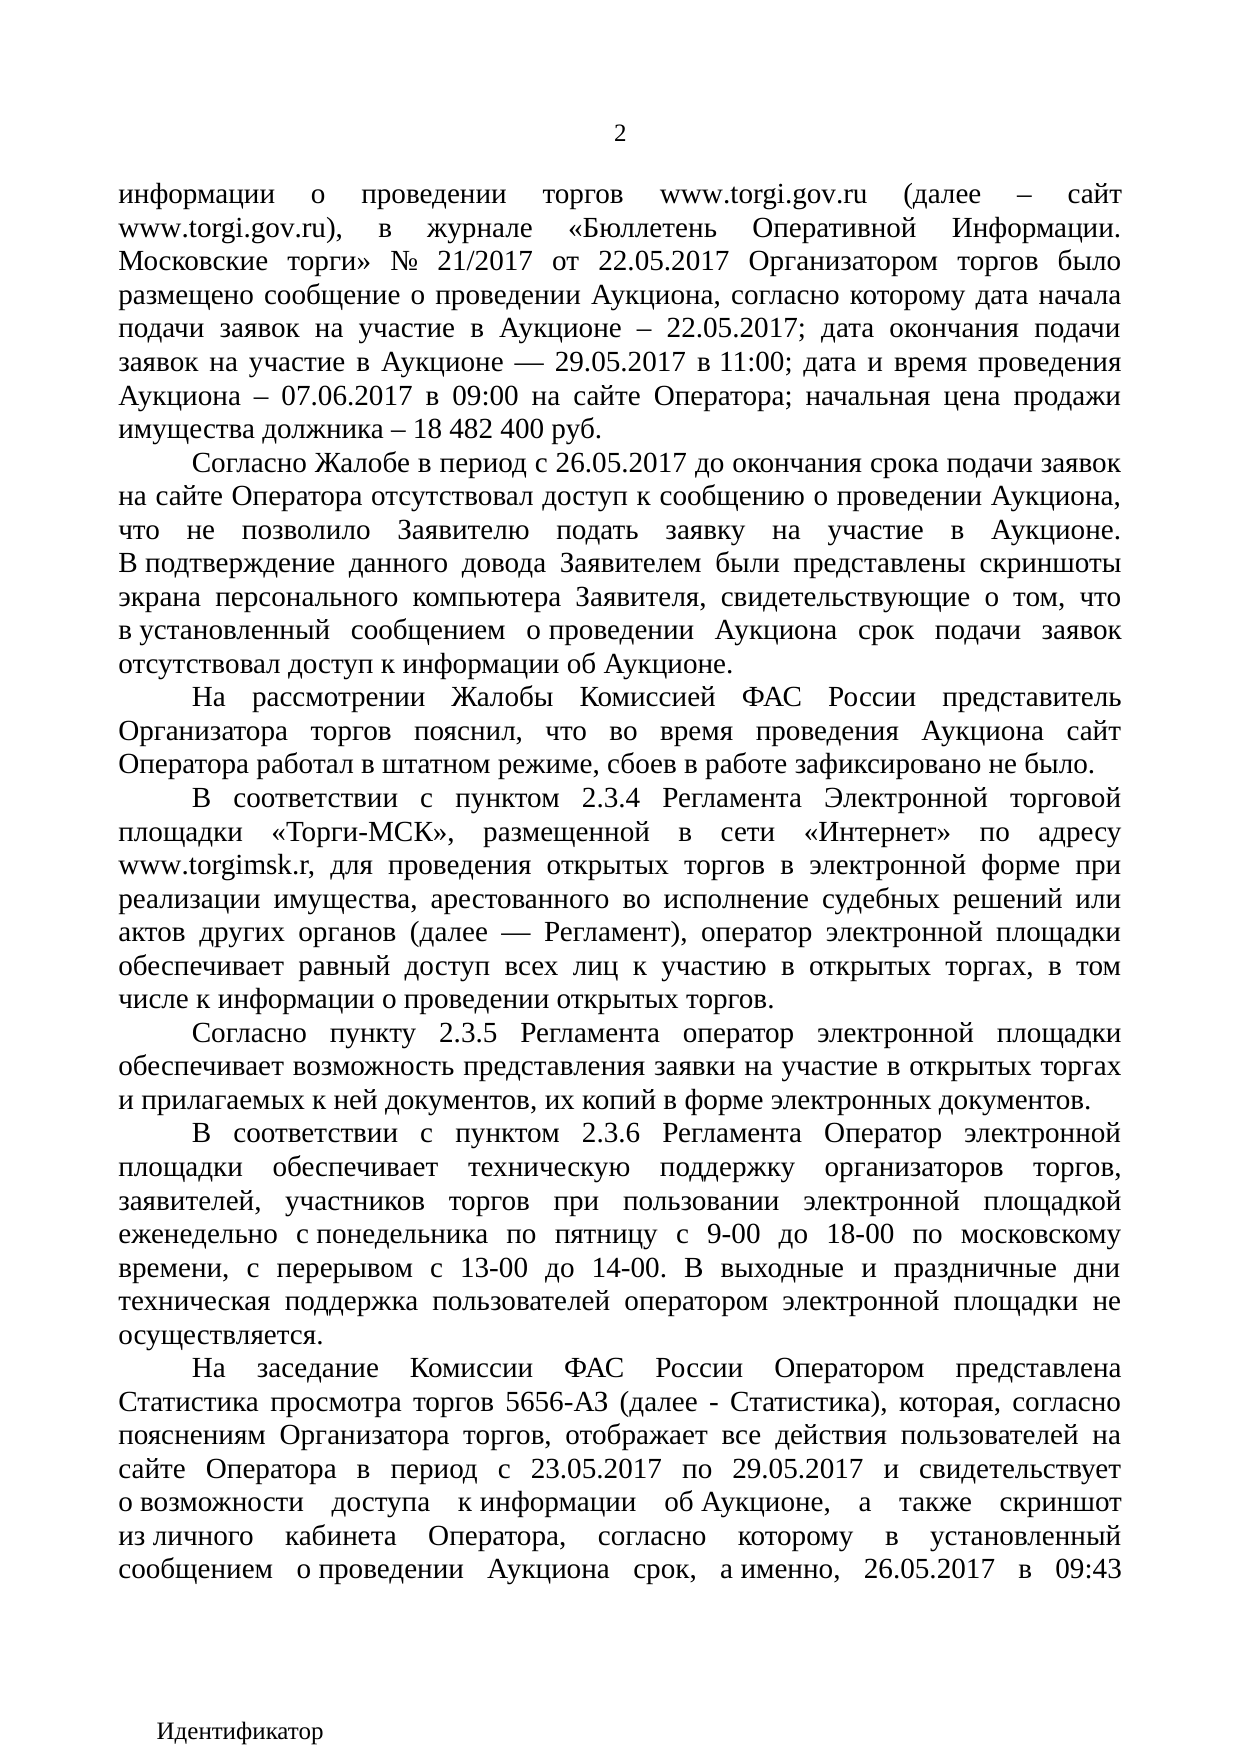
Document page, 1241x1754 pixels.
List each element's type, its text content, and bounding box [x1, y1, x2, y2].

text Согласно Жалобе в период с 26.05.2017 до окончания срока подачи заявок на сайте Оператора отсутствовал доступ к сообщению о проведении Аукциона, что не позволило Заявителю подать заявку на участие в Аукционе. В подтверждение данного довода Заявителем были представлены скриншоты экрана персонального компьютера Заявителя, свидетельствующие о том, что в установленный сообщением о проведении Аукциона срок подачи заявок отсутствовал доступ к информации об Аукционе. [118, 445, 1122, 679]
text В соответствии с пунктом 2.3.6 Регламента Оператор электронной площадки обеспечивает техническую поддержку организаторов торгов, заявителей, участников торгов при пользовании электронной площадкой еженедельно с понедельника по пятницу с 9-00 до 18-00 по московскому времени, с перерывом с 13-00 до 14-00. В выходные и праздничные дни техническая поддержка пользователей оператором электронной площадки не осуществляется. [118, 1116, 1122, 1350]
text На рассмотрении Жалобы Комиссией ФАС России представитель Организатора торгов пояснил, что во время проведения Аукциона сайт Оператора работал в штатном режиме, сбоев в работе зафиксировано не было. [118, 679, 1122, 780]
text Согласно пункту 2.3.5 Регламента оператор электронной площадки обеспечивает возможность представления заявки на участие в открытых торгах и прилагаемых к ней документов, их копий в форме электронных документов. [118, 1015, 1122, 1116]
text В соответствии с пунктом 2.3.4 Регламента Электронной торговой площадки «Торги-МСК», размещенной в сети «Интернет» по адресу www.torgimsk.r, для проведения открытых торгов в электронной форме при реализации имущества, арестованного во исполнение судебных решений или актов других органов (далее — Регламент), оператор электронной площадки обеспечивает равный доступ всех лиц к участию в открытых торгах, в том числе к информации о проведении открытых торгов. [118, 780, 1122, 1015]
text На заседание Комиссии ФАС России Оператором представлена Статистика просмотра торгов 5656-АЗ (далее - Статистика), которая, согласно пояснениям Организатора торгов, отображает все действия пользователей на сайте Оператора в период с 23.05.2017 по 29.05.2017 и свидетельствует о возможности доступа к информации об Аукционе, а также скриншот из личного кабинета Оператора, согласно которому в установленный сообщением о проведении Аукциона срок, а именно, 26.05.2017 в 09:43 [118, 1350, 1122, 1585]
text информации о проведении торгов www.torgi.gov.ru (далее – сайт www.torgi.gov.ru), в журнале «Бюллетень Оперативной Информации. Московские торги» № 21/2017 от 22.05.2017 Организатором торгов было размещено сообщение о проведении Аукциона, согласно которому дата начала подачи заявок на участие в Аукционе – 22.05.2017; дата окончания подачи заявок на участие в Аукционе — 29.05.2017 в 11:00; дата и время проведения Аукциона – 07.06.2017 в 09:00 на сайте Оператора; начальная цена продажи имущества должника – 18 482 400 руб. [118, 176, 1122, 445]
